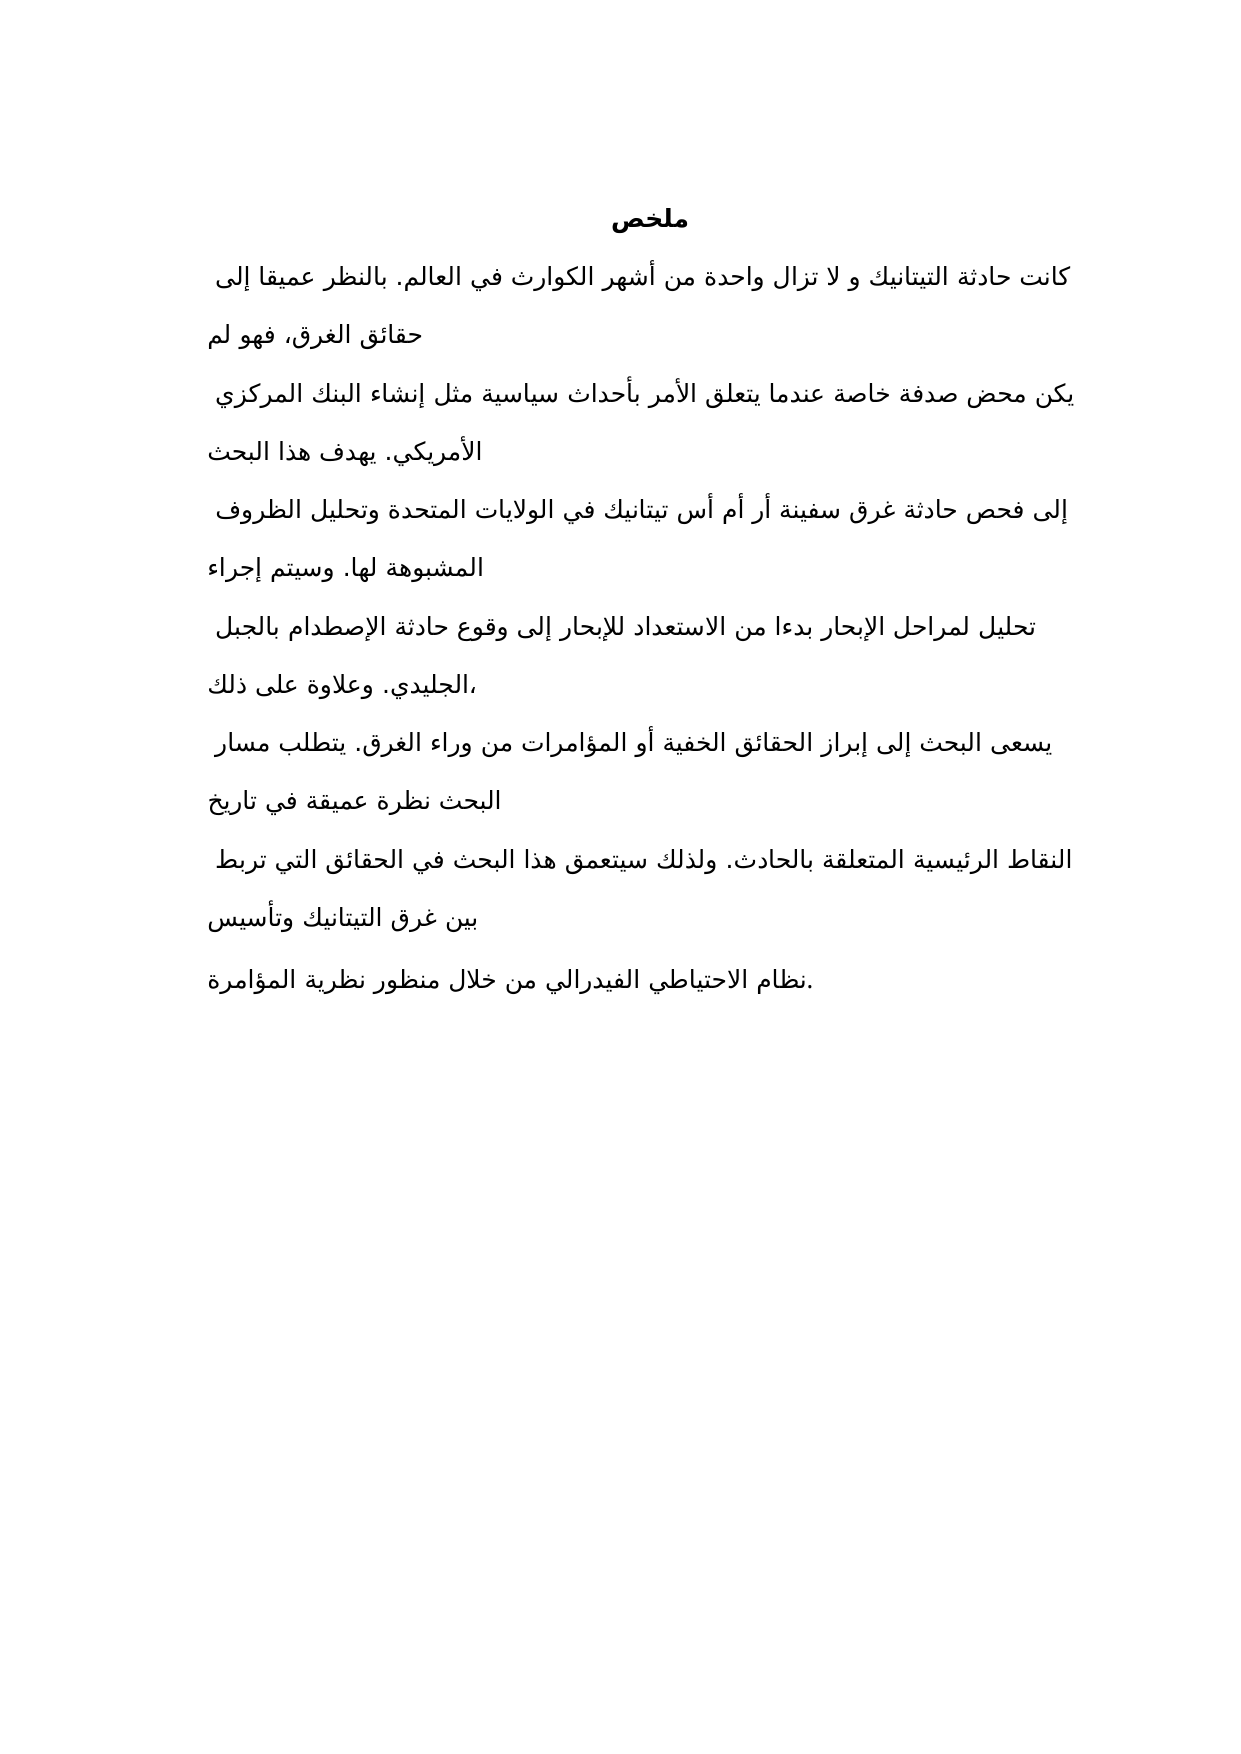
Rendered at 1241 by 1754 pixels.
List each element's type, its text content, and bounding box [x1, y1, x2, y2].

text إلى فحص حادثة غرق سفينة أر أم أس تيتانيك في الولايات المتحدة وتحليل الظروف المشبوهة لها. وسيتم إجراء [207, 495, 1092, 582]
text نظام الاحتياطي الفيدرالي من خلال منظور نظرية المؤامرة. [207, 961, 1092, 996]
text ملخص [207, 204, 1092, 233]
text تحليل لمراحل الإبحار بدءا من الاستعداد للإبحار إلى وقوع حادثة الإصطدام بالجبل الجليدي. وعلاوة على ذلك، [207, 612, 1092, 699]
text النقاط الرئيسية المتعلقة بالحادث. ولذلك سيتعمق هذا البحث في الحقائق التي تربط بين غرق التيتانيك وتأسيس [207, 845, 1092, 932]
text يسعى البحث إلى إبراز الحقائق الخفية أو المؤامرات من وراء الغرق. يتطلب مسار البحث نظرة عميقة في تاريخ [207, 728, 1092, 816]
text يكن محض صدفة خاصة عندما يتعلق الأمر بأحداث سياسية مثل إنشاء البنك المركزي الأمريكي. يهدف هذا البحث [207, 379, 1092, 466]
text كانت حادثة التيتانيك و لا تزال واحدة من أشهر الكوارث في العالم. بالنظر عميقا إلى حقائق الغرق، فهو لم [207, 262, 1092, 349]
